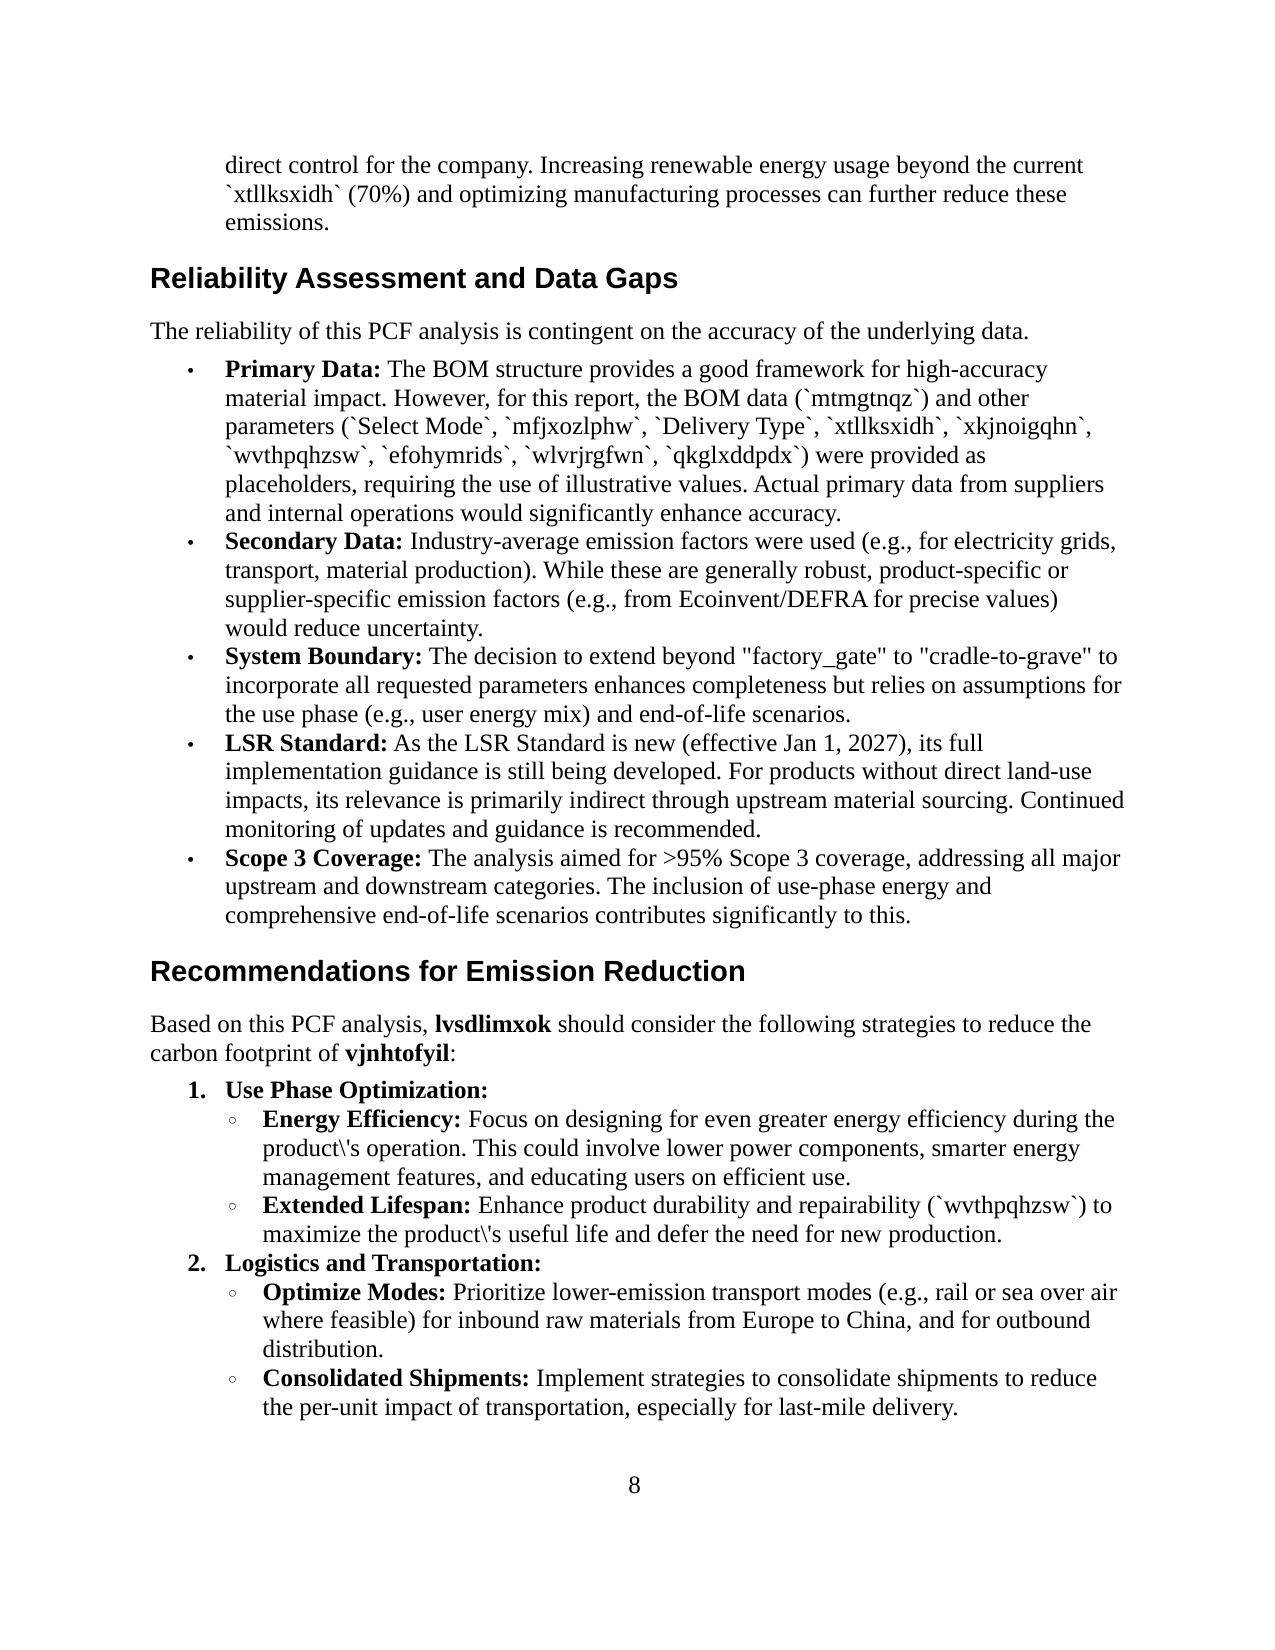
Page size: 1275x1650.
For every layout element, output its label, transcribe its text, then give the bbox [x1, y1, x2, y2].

text The reliability of this PCF analysis is contingent on the accuracy of the underlying data. [150, 316, 1125, 345]
list Use Phase Optimization: [187, 1075, 1125, 1104]
list Primary Data: The BOM structure provides a good framework for high-accuracy material impact. However, for this report, the BOM data (`mtmgtnqz`) and other parameters (`Select Mode`, `mfjxozlphw`, `Delivery Type`, `xtllksxidh`, `xkjnoigqhn`, `wvthpqhzsw`, `efohymrids`, `wlvrjrgfwn`, `qkglxddpdx`) were provided as placeholders, requiring the use of illustrative values. Actual primary data from suppliers and internal operations would significantly enhance accuracy. [187, 354, 1125, 526]
list Logistics and Transportation: [187, 1248, 1125, 1277]
list Optimize Modes: Prioritize lower-emission transport modes (e.g., rail or sea over air where feasible) for inbound raw materials from Europe to China, and for outbound distribution. [225, 1277, 1125, 1363]
subtitle Reliability Assessment and Data Gaps [150, 261, 1125, 295]
list Consolidated Shipments: Implement strategies to consolidate shipments to reduce the per-unit impact of transportation, especially for last-mile delivery. [225, 1363, 1125, 1420]
list Extended Lifespan: Enhance product durability and repairability (`wvthpqhzsw`) to maximize the product\'s useful life and defer the need for new production. [225, 1190, 1125, 1248]
list Scope 3 Coverage: The analysis aimed for >95% Scope 3 coverage, addressing all major upstream and downstream categories. The inclusion of use-phase energy and comprehensive end-of-life scenarios contributes significantly to this. [187, 843, 1125, 929]
list LSR Standard: As the LSR Standard is new (effective Jan 1, 2027), its full implementation guidance is still being developed. For products without direct land-use impacts, its relevance is primarily indirect through upstream material sourcing. Continued monitoring of updates and guidance is recommended. [187, 728, 1125, 843]
text Based on this PCF analysis, lvsdlimxok should consider the following strategies to reduce the carbon footprint of vjnhtofyil: [150, 1009, 1125, 1066]
list Secondary Data: Industry-average emission factors were used (e.g., for electricity grids, transport, material production). While these are generally robust, product-specific or supplier-specific emission factors (e.g., from Ecoinvent/DEFRA for precise values) would reduce uncertainty. [187, 526, 1125, 641]
list Energy Efficiency: Focus on designing for even greater energy efficiency during the product\'s operation. This could involve lower power components, smarter energy management features, and educating users on efficient use. [225, 1104, 1125, 1190]
list direct control for the company. Increasing renewable energy usage beyond the current `xtllksxidh` (70%) and optimizing manufacturing processes can further reduce these emissions. [187, 150, 1125, 236]
list System Boundary: The decision to extend beyond "factory_gate" to "cradle-to-grave" to incorporate all requested parameters enhances completeness but relies on assumptions for the use phase (e.g., user energy mix) and end-of-life scenarios. [187, 641, 1125, 728]
subtitle Recommendations for Emission Reduction [150, 954, 1125, 987]
